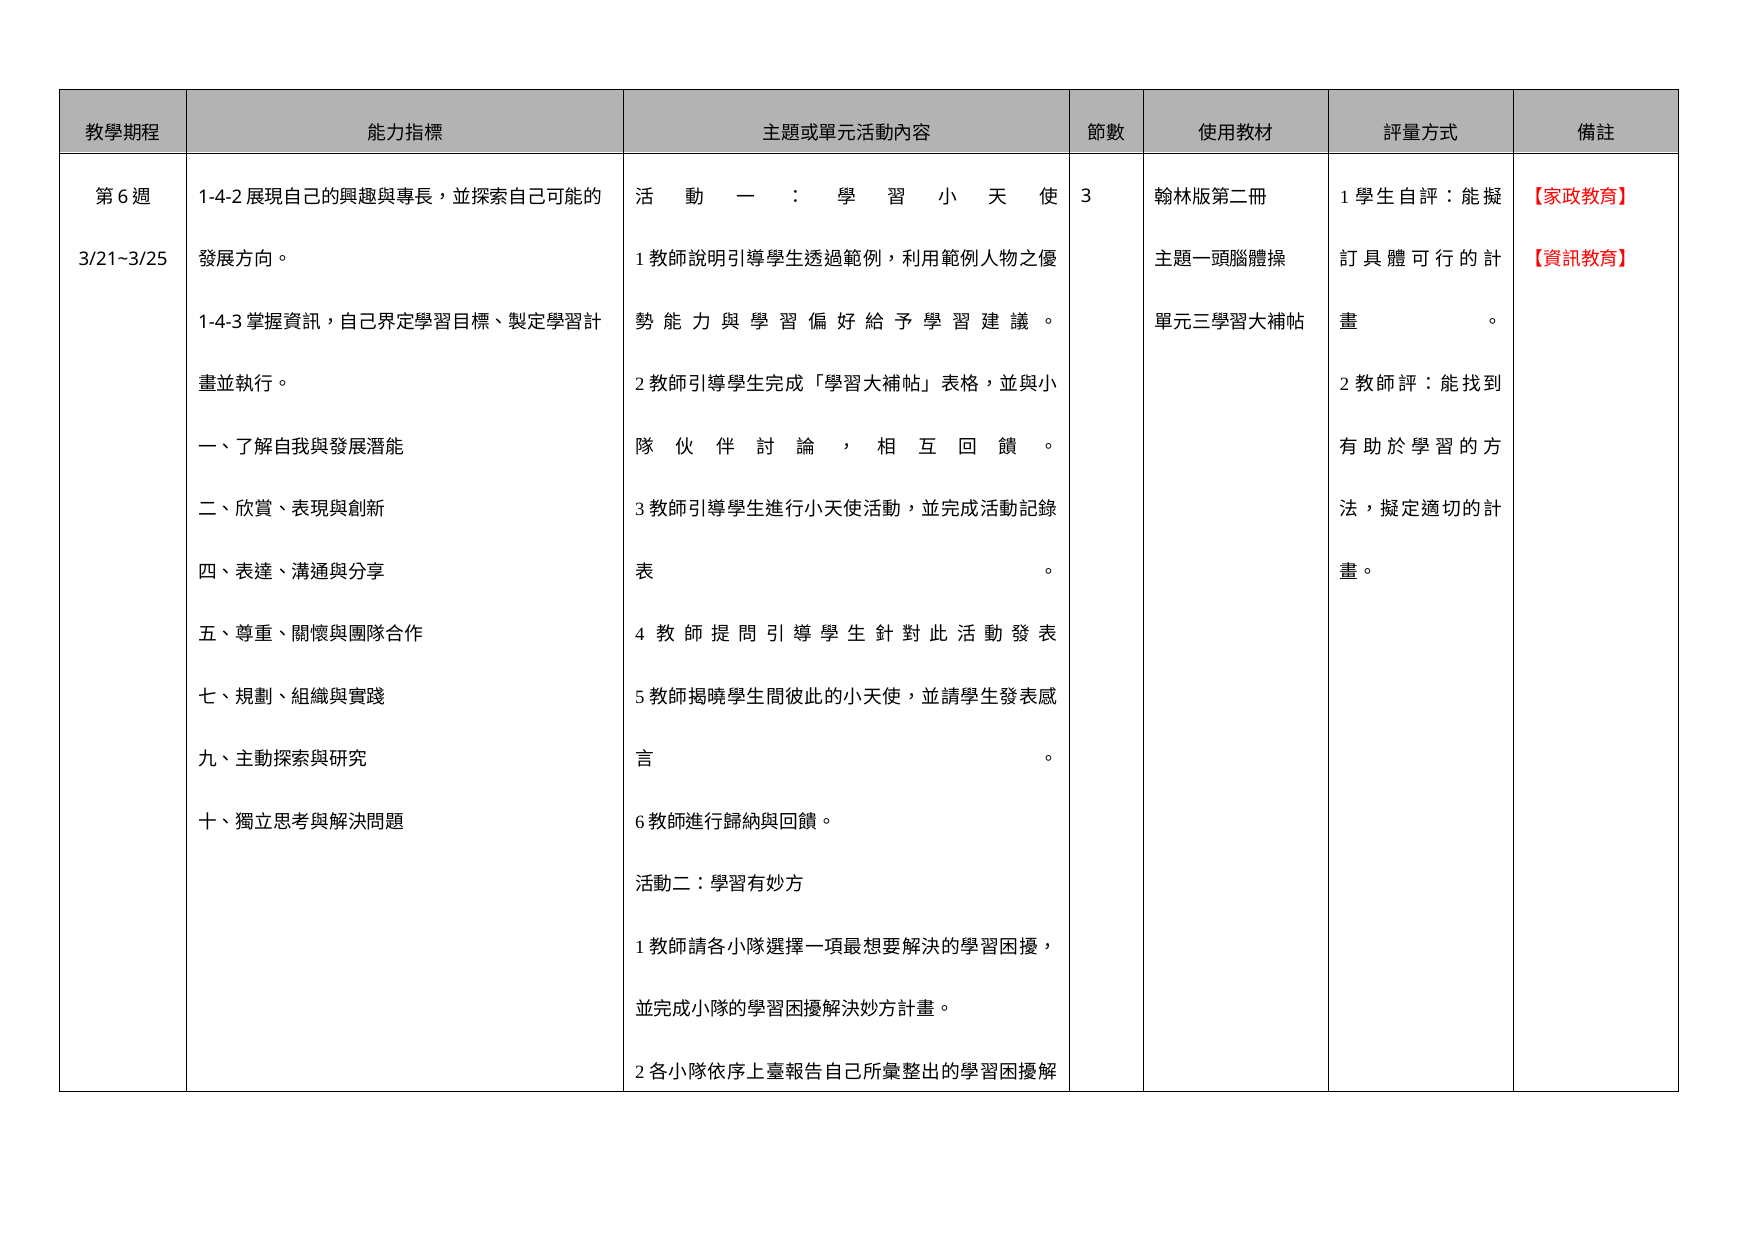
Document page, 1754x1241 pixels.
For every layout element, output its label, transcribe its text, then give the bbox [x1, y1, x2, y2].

table_cell 1學生自評：能擬訂具體可行的計畫。 2教師評：能找到有助於學習的方法，擬定適切的計畫。 [1329, 154, 1513, 1091]
table_cell 翰林版第二冊 主題一頭腦體操 單元三學習大補帖 [1144, 154, 1328, 1091]
table_header 節數 [1070, 90, 1143, 152]
table_header 使用教材 [1144, 90, 1328, 152]
table_header 評量方式 [1329, 90, 1513, 152]
table_cell 活動一：學習小天使 1教師說明引導學生透過範例，利用範例人物之優勢能力與學習偏好給予學習建議。 2教師引導學生完成「學習大補帖」表格，並與小隊伙伴討論，相互回饋。 3教師引導學生進行小天使活動，並完成活動記錄表。 4教師提問引導學生針對此活動發表 5教師揭曉學生間彼此的小天使，並請學生發表感言。 6教師進行歸納與回饋。 活動二：學習有妙方 1教師請各小隊選擇一項最想要解決的學習困擾，並完成小隊的學習困擾解決妙方計畫。 2各小隊依序上臺報告自己所彙整出的學習困擾解 [624, 154, 1069, 1091]
table_cell 【家政教育】 【資訊教育】 [1514, 154, 1678, 1091]
table_header 備註 [1514, 90, 1678, 152]
table_cell 3 [1070, 154, 1143, 1091]
table_header 教學期程 [60, 90, 186, 152]
table_header 主題或單元活動內容 [624, 90, 1069, 152]
table_cell 第6週 3/21~3/25 [60, 154, 186, 1091]
table_cell 1-4-2展現自己的興趣與專長，並探索自己可能的發展方向。 1-4-3掌握資訊，自己界定學習目標、製定學習計畫並執行。 一、了解自我與發展潛能 二、欣賞、表現與創新 四、表達、溝通與分享 五、尊重、關懷與團隊合作 七、規劃、組織與實踐 九、主動探索與研究 十、獨立思考與解決問題 [187, 154, 623, 1091]
table_header 能力指標 [187, 90, 623, 152]
